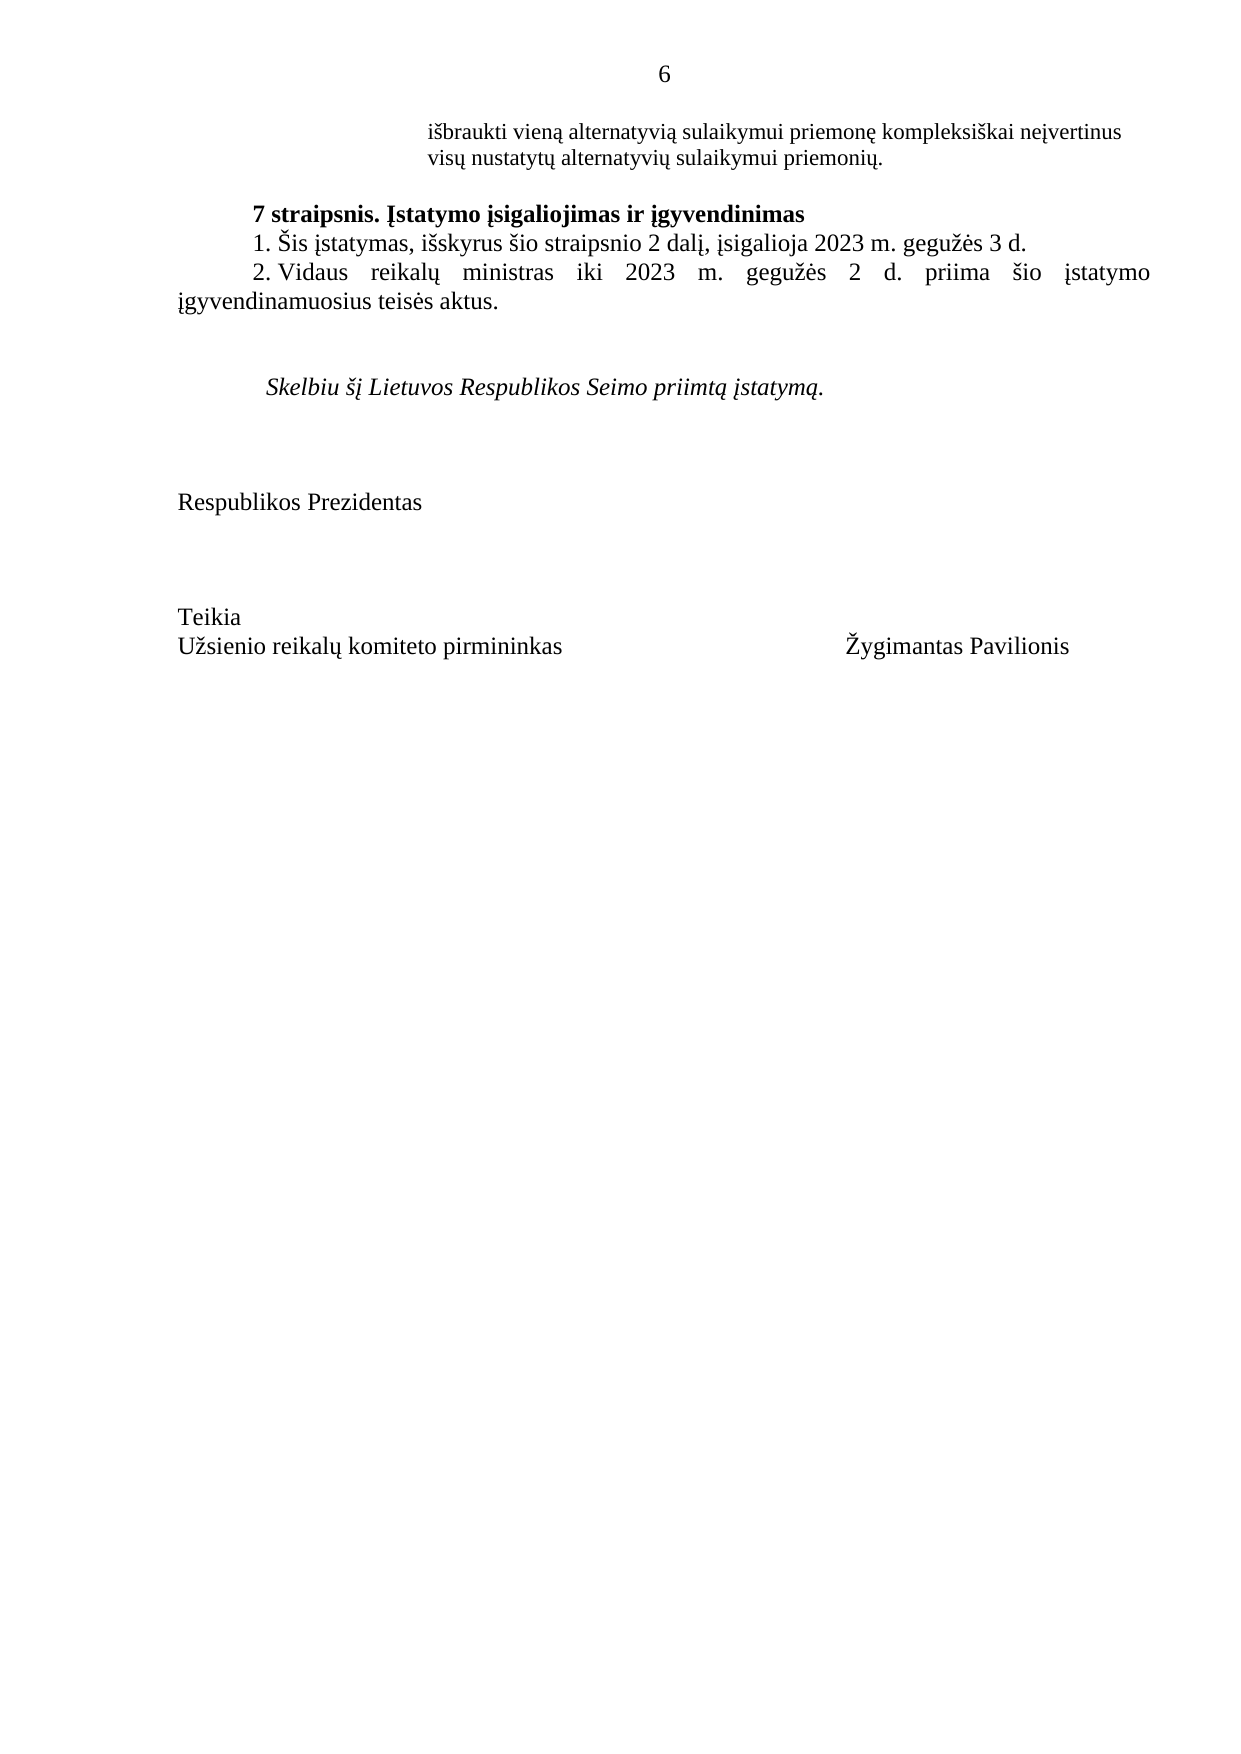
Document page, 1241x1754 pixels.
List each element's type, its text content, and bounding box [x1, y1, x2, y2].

text 1. Šis įstatymas, išskyrus šio straipsnio 2 dalį, įsigalioja 2023 m. gegužės 3 d. [177, 228, 1152, 257]
text išbraukti vieną alternatyvią sulaikymui priemonę kompleksiškai neįvertinus visų nustatytų alternatyvių sulaikymui priemonių. [427, 118, 1152, 171]
text Skelbiu šį Lietuvos Respublikos Seimo priimtą įstatymą. [177, 372, 1152, 401]
text 2. Vidaus reikalų ministras iki 2023 m. gegužės 2 d. priima šio įstatymo įgyvendinamuosius teisės aktus. [177, 257, 1152, 314]
text Teikia [177, 602, 1152, 631]
text Užsienio reikalų komiteto pirmininkas Žygimantas Pavilionis [177, 631, 1152, 659]
text Respublikos Prezidentas [177, 487, 1152, 516]
text 7 straipsnis. Įstatymo įsigaliojimas ir įgyvendinimas [177, 199, 1152, 228]
